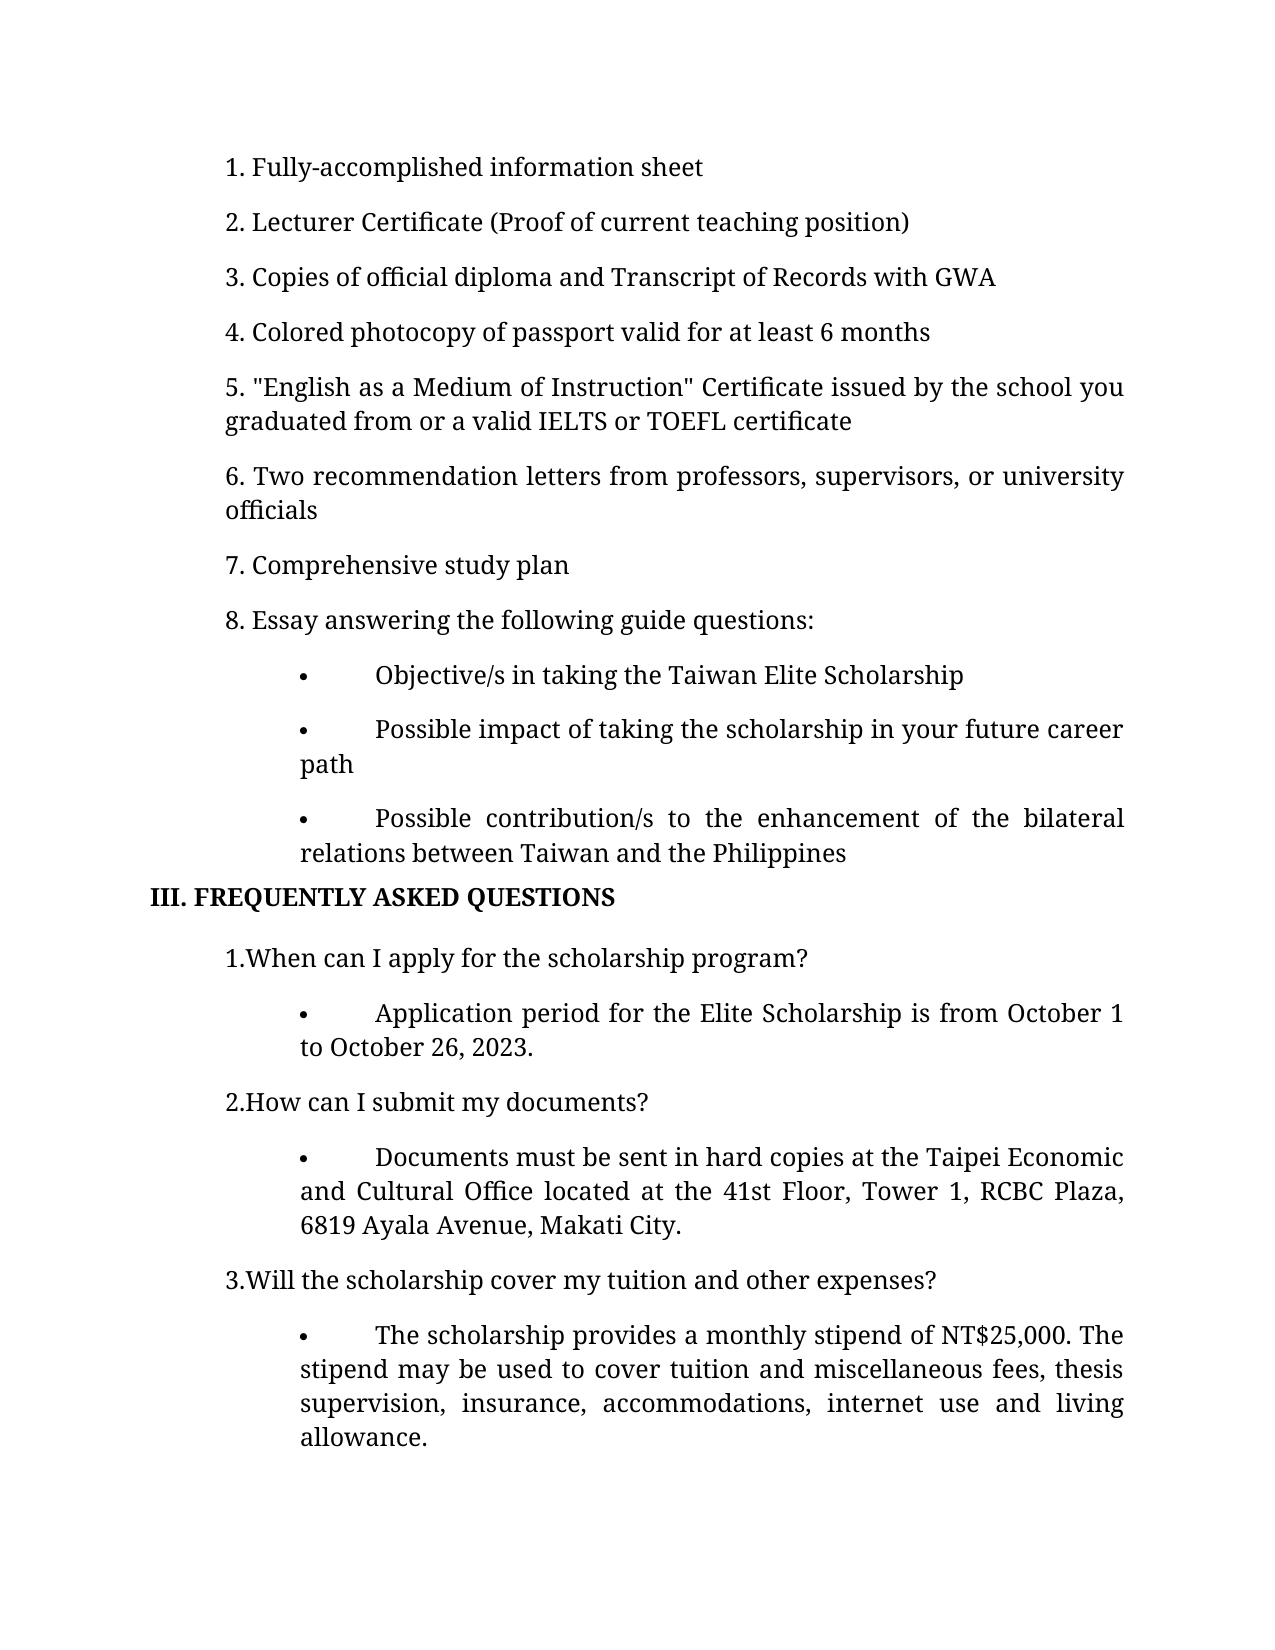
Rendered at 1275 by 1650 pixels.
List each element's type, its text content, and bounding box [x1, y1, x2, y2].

list Application period for the Elite Scholarship is from October 1 to October 26, 2023. [300, 996, 1125, 1064]
list Objective/s in taking the Taiwan Elite Scholarship [300, 657, 1125, 691]
text 1. Fully-accomplished information sheet [225, 150, 1125, 184]
text 3. Copies of official diploma and Transcript of Records with GWA [225, 260, 1125, 294]
text 4. Colored photocopy of passport valid for at least 6 months [225, 315, 1125, 349]
text 7. Comprehensive study plan [225, 547, 1125, 582]
list The scholarship provides a monthly stipend of NT$25,000. The stipend may be used to cover tuition and miscellaneous fees, thesis supervision, insurance, accommodations, internet use and living allowance. [300, 1317, 1125, 1454]
text 1.When can I apply for the scholarship program? [225, 941, 1125, 975]
text 2. Lecturer Certificate (Proof of current teaching position) [225, 205, 1125, 239]
text III. FREQUENTLY ASKED QUESTIONS [150, 880, 1125, 914]
text 3.Will the scholarship cover my tuition and other expenses? [225, 1263, 1125, 1297]
text 6. Two recommendation letters from professors, supervisors, or university officials [225, 458, 1125, 527]
text 2.How can I submit my documents? [225, 1085, 1125, 1119]
list Documents must be sent in hard copies at the Taipei Economic and Cultural Office located at the 41st Floor, Tower 1, RCBC Plaza, 6819 Ayala Avenue, Makati City. [300, 1139, 1125, 1242]
list Possible contribution/s to the enhancement of the bilateral relations between Taiwan and the Philippines [300, 801, 1125, 869]
text 5. "English as a Medium of Instruction" Certificate issued by the school you graduated from or a valid IELTS or TOEFL certificate [225, 369, 1125, 438]
list Possible impact of taking the scholarship in your future career path [300, 712, 1125, 780]
text 8. Essay answering the following guide questions: [225, 602, 1125, 636]
